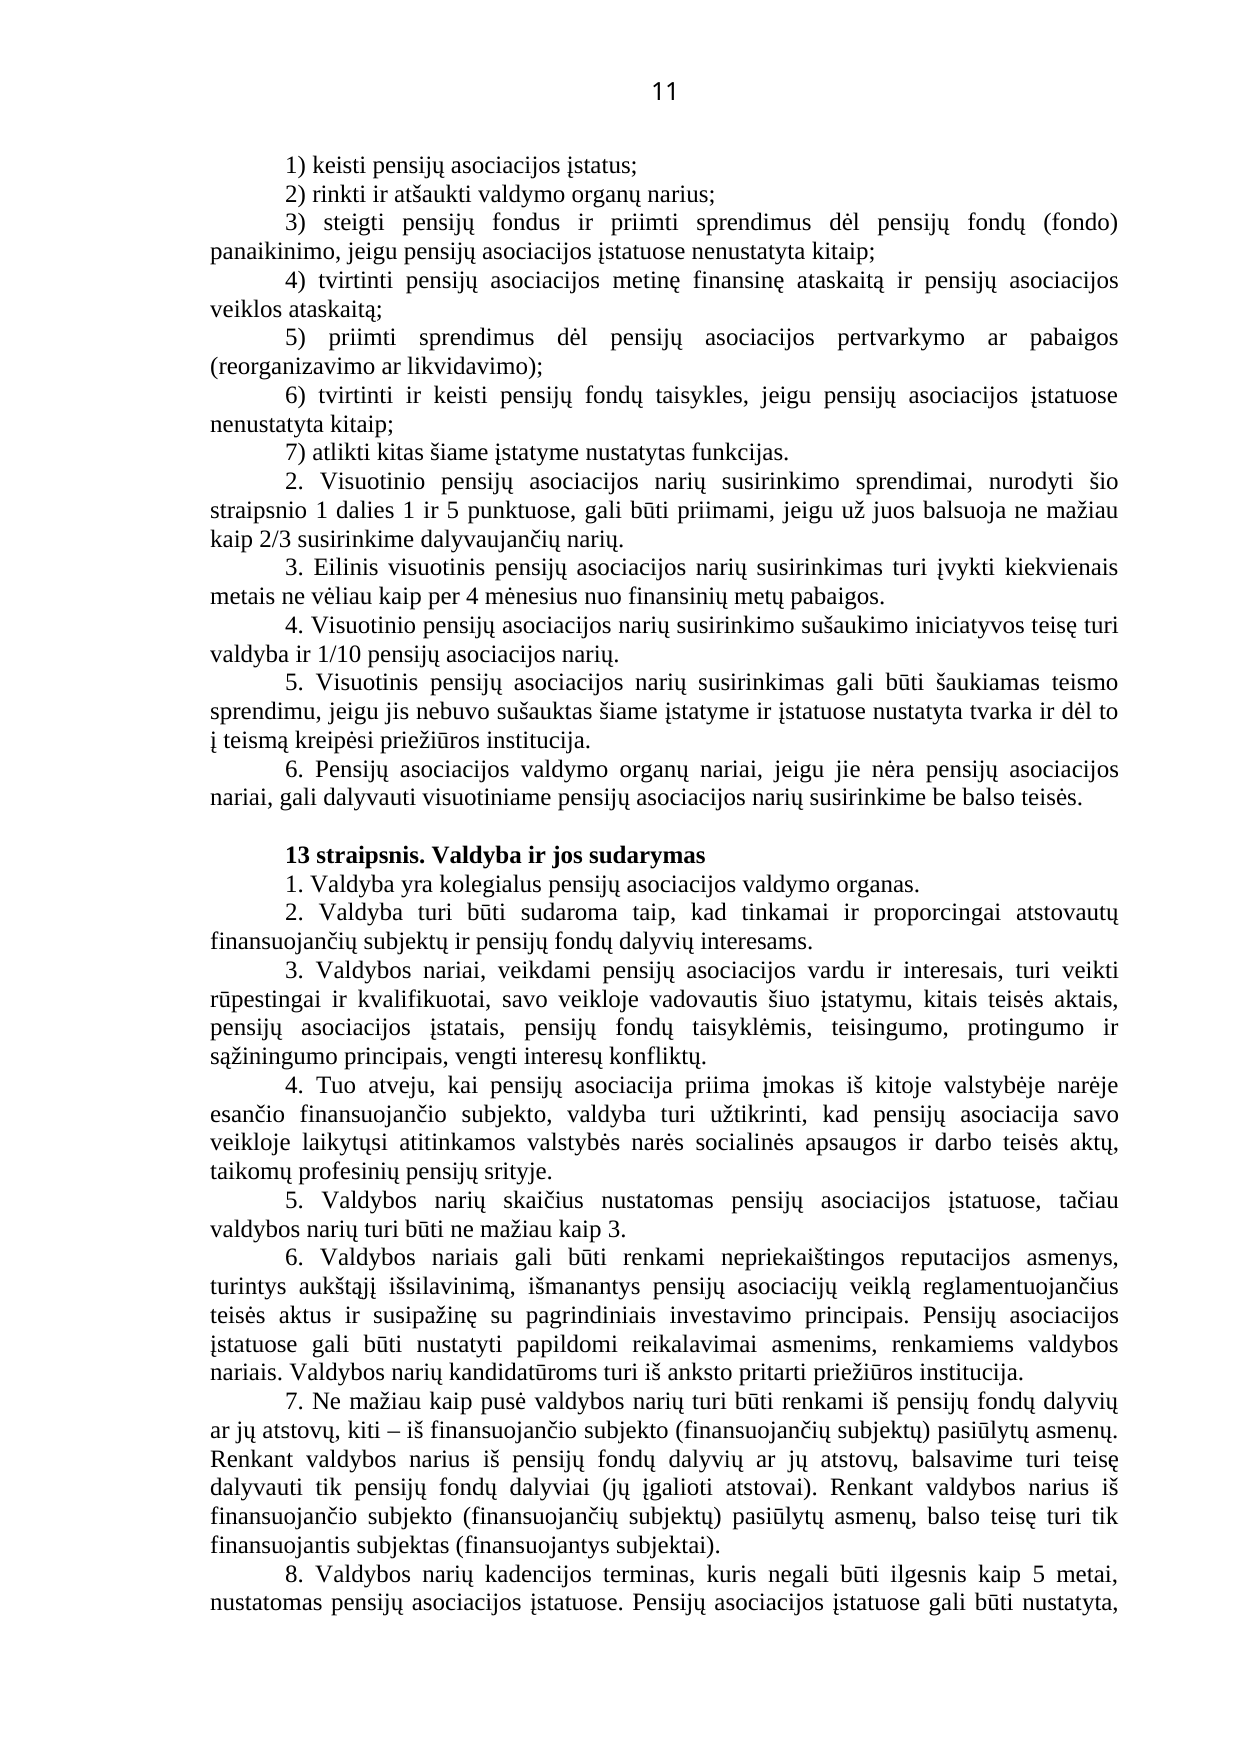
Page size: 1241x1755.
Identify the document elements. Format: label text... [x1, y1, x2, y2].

text 5) priimti sprendimus dėl pensijų asociacijos pertvarkymo ar pabaigos (reorganizavimo ar likvidavimo); [210, 322, 1120, 380]
text 4. Visuotinio pensijų asociacijos narių susirinkimo sušaukimo iniciatyvos teisę turi valdyba ir 1/10 pensijų asociacijos narių. [210, 610, 1120, 667]
text 2. Valdyba turi būti sudaroma taip, kad tinkamai ir proporcingai atstovautų finansuojančių subjektų ir pensijų fondų dalyvių interesams. [210, 897, 1120, 955]
text 2) rinkti ir atšaukti valdymo organų narius; [210, 179, 1120, 207]
text 7. Ne mažiau kaip pusė valdybos narių turi būti renkami iš pensijų fondų dalyvių ar jų atstovų, kiti – iš finansuojančio subjekto (finansuojančių subjektų) pasiūlytų asmenų. Renkant valdybos narius iš pensijų fondų dalyvių ar jų atstovų, balsavime turi teisę dalyvauti tik pensijų fondų dalyviai (jų įgalioti atstovai). Renkant valdybos narius iš finansuojančio subjekto (finansuojančių subjektų) pasiūlytų asmenų, balso teisę turi tik finansuojantis subjektas (finansuojantys subjektai). [210, 1386, 1120, 1559]
text 6) tvirtinti ir keisti pensijų fondų taisykles, jeigu pensijų asociacijos įstatuose nenustatyta kitaip; [210, 380, 1120, 437]
text 13 straipsnis. Valdyba ir jos sudarymas [210, 840, 1120, 869]
text 6. pensijų asociacijos valdymo organų nariai, jeigu jie nėra pensijų asociacijos nariai, gali dalyvauti visuotiniame pensijų asociacijos narių susirinkime be balso teisės. [210, 754, 1120, 811]
text 1. Valdyba yra kolegialus pensijų asociacijos valdymo organas. [210, 869, 1120, 897]
text 3. Valdybos nariai, veikdami pensijų asociacijos vardu ir interesais, turi veikti rūpestingai ir kvalifikuotai, savo veikloje vadovautis šiuo įstatymu, kitais teisės aktais, pensijų asociacijos įstatais, pensijų fondų taisyklėmis, teisingumo, protingumo ir sąžiningumo principais, vengti interesų konfliktų. [210, 955, 1120, 1070]
text 4) tvirtinti pensijų asociacijos metinę finansinę ataskaitą ir pensijų asociacijos veiklos ataskaitą; [210, 265, 1120, 322]
text 3) steigti pensijų fondus ir priimti sprendimus dėl pensijų fondų (fondo) panaikinimo, jeigu pensijų asociacijos įstatuose nenustatyta kitaip; [210, 207, 1120, 265]
text 8. Valdybos narių kadencijos terminas, kuris negali būti ilgesnis kaip 5 metai, nustatomas pensijų asociacijos įstatuose. Pensijų asociacijos įstatuose gali būti nustatyta, [210, 1559, 1120, 1616]
text 5. Valdybos narių skaičius nustatomas pensijų asociacijos įstatuose, tačiau valdybos narių turi būti ne mažiau kaip 3. [210, 1185, 1120, 1242]
text 3. Eilinis visuotinis pensijų asociacijos narių susirinkimas turi įvykti kiekvienais metais ne vėliau kaip per 4 mėnesius nuo finansinių metų pabaigos. [210, 552, 1120, 610]
text 6. Valdybos nariais gali būti renkami nepriekaištingos reputacijos asmenys, turintys aukštąjį išsilavinimą, išmanantys pensijų asociacijų veiklą reglamentuojančius teisės aktus ir susipažinę su pagrindiniais investavimo principais. Pensijų asociacijos įstatuose gali būti nustatyti papildomi reikalavimai asmenims, renkamiems valdybos nariais. Valdybos narių kandidatūroms turi iš anksto pritarti priežiūros institucija. [210, 1242, 1120, 1386]
text 5. Visuotinis pensijų asociacijos narių susirinkimas gali būti šaukiamas teismo sprendimu, jeigu jis nebuvo sušauktas šiame įstatyme ir įstatuose nustatyta tvarka ir dėl to į teismą kreipėsi priežiūros institucija. [210, 667, 1120, 754]
text 4. Tuo atveju, kai pensijų asociacija priima įmokas iš kitoje valstybėje narėje esančio finansuojančio subjekto, valdyba turi užtikrinti, kad pensijų asociacija savo veikloje laikytųsi atitinkamos valstybės narės socialinės apsaugos ir darbo teisės aktų, taikomų profesinių pensijų srityje. [210, 1070, 1120, 1185]
text 1) keisti pensijų asociacijos įstatus; [210, 150, 1120, 179]
text 7) atlikti kitas šiame įstatyme nustatytas funkcijas. [210, 437, 1120, 466]
text 2. Visuotinio pensijų asociacijos narių susirinkimo sprendimai, nurodyti šio straipsnio 1 dalies 1 ir 5 punktuose, gali būti priimami, jeigu už juos balsuoja ne mažiau kaip 2/3 susirinkime dalyvaujančių narių. [210, 466, 1120, 552]
